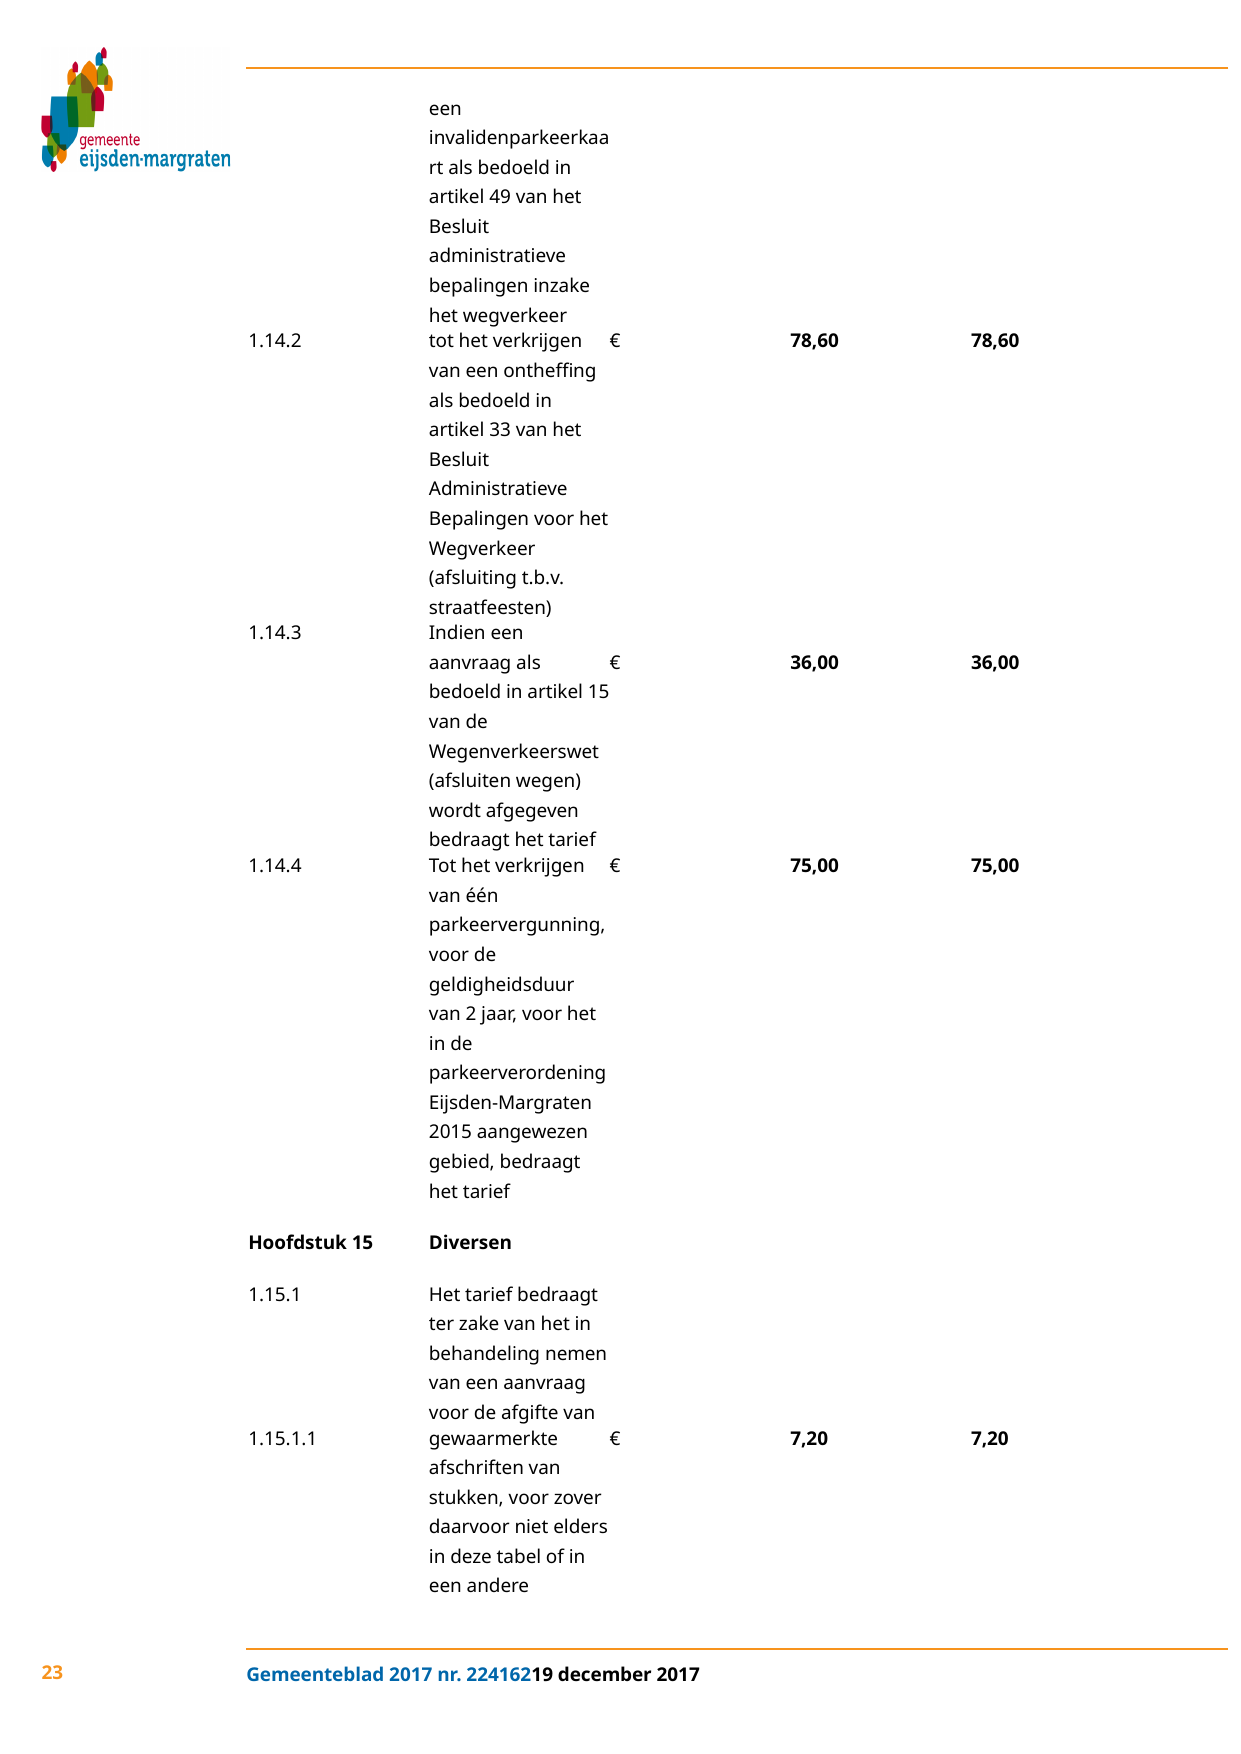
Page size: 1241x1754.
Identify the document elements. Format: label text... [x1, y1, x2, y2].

table_cell 1.14.2 [248, 328, 429, 619]
table_cell 36,00 [790, 620, 971, 852]
table_cell Tot het verkrijgen van één parkeervergunning, voor de geldigheidsduur van 2 jaar, voor het in de parkeerverordening Eijsden-Margraten 2015 aangewezen gebied, bedraagt het tarief [429, 853, 609, 1203]
table_cell gewaarmerkte afschriften van stukken, voor zover daarvoor niet elders in deze tabel of in een andere [429, 1425, 609, 1598]
table_cell [971, 1229, 1152, 1255]
table_cell € [609, 1425, 790, 1598]
table_cell 7,20 [971, 1425, 1152, 1598]
table_cell Indien een aanvraag als bedoeld in artikel 15 van de Wegenverkeerswet (afsluiten wegen) wordt afgegeven bedraagt het tarief [429, 620, 609, 852]
table_cell [609, 1255, 790, 1281]
table_cell [971, 1281, 1152, 1425]
table_cell 36,00 [971, 620, 1152, 852]
table_cell [790, 95, 971, 328]
table_cell Het tarief bedraagt ter zake van het in behandeling nemen van een aanvraag voor de afgifte van [429, 1281, 609, 1425]
table_cell 1.14.3 [248, 620, 429, 852]
table_cell € [609, 328, 790, 619]
table_cell Diversen [429, 1229, 609, 1255]
table_cell 1.15.1 [248, 1281, 429, 1425]
table_cell [790, 1255, 971, 1281]
table_cell € [609, 853, 790, 1203]
table_cell 1.15.1.1 [248, 1425, 429, 1598]
table_cell een invalidenparkeerkaart als bedoeld in artikel 49 van het Besluit administratieve bepalingen inzake het wegverkeer [429, 95, 609, 328]
table_cell [248, 1255, 429, 1281]
table_cell [429, 1255, 609, 1281]
table_cell [609, 95, 790, 328]
picture [41, 47, 231, 172]
table_cell Hoofdstuk 15 [248, 1229, 429, 1255]
table_cell [609, 1204, 790, 1229]
table_cell [971, 1255, 1152, 1281]
table_cell [971, 95, 1152, 328]
table_cell [429, 1204, 609, 1229]
table_cell [790, 1229, 971, 1255]
table_cell [971, 1204, 1152, 1229]
table_cell [248, 1204, 429, 1229]
table_cell tot het verkrijgen van een ontheffing als bedoeld in artikel 33 van het Besluit Administratieve Bepalingen voor het Wegverkeer (afsluiting t.b.v. straatfeesten) [429, 328, 609, 619]
table_cell [790, 1281, 971, 1425]
table_cell € [609, 620, 790, 852]
table_cell 78,60 [790, 328, 971, 619]
table_cell [609, 1229, 790, 1255]
table_cell 78,60 [971, 328, 1152, 619]
table_cell 7,20 [790, 1425, 971, 1598]
table_cell [790, 1204, 971, 1229]
table_cell [248, 95, 429, 328]
table_cell [609, 1281, 790, 1425]
table_cell 75,00 [971, 853, 1152, 1203]
table_cell 1.14.4 [248, 853, 429, 1203]
table_cell 75,00 [790, 853, 971, 1203]
